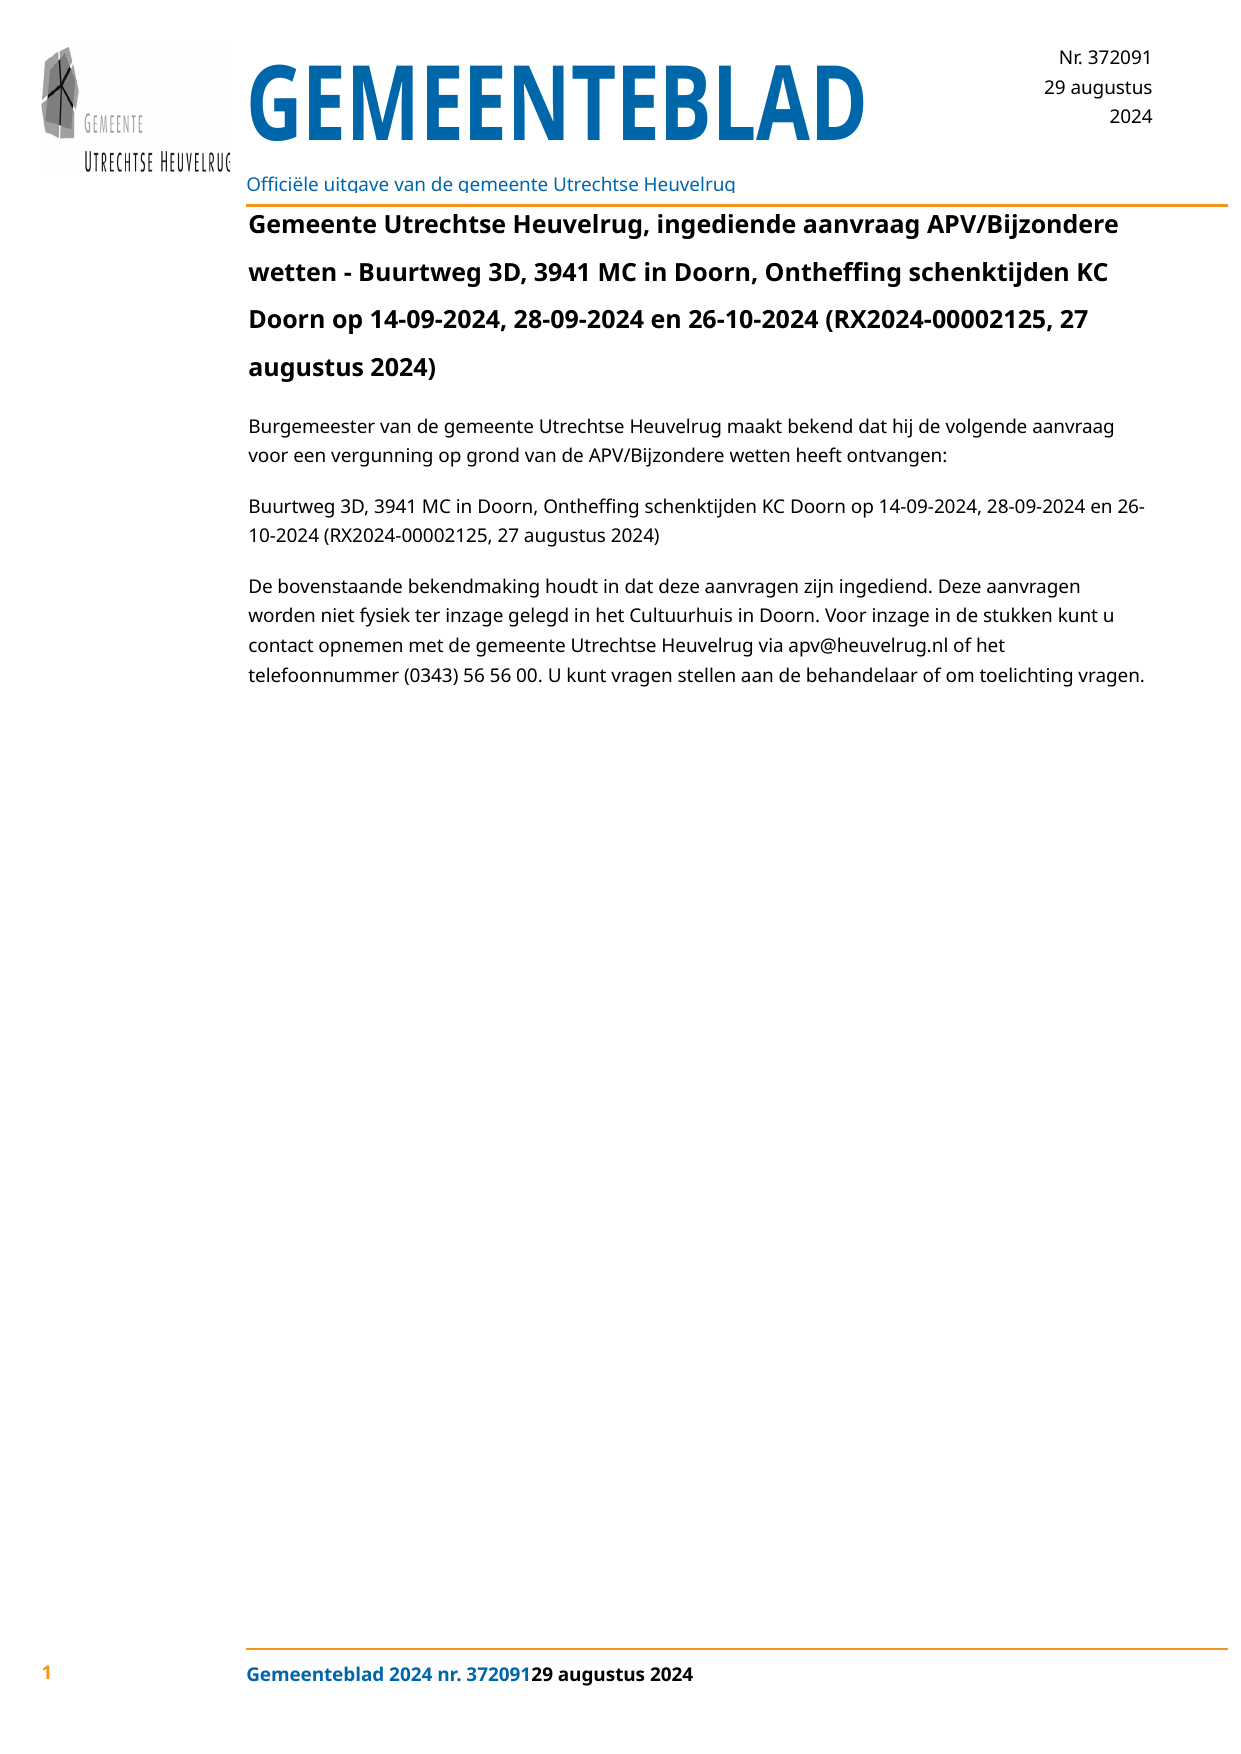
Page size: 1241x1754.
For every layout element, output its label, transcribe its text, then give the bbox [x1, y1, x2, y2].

text De bovenstaande bekendmaking houdt in dat deze aanvragen zijn ingediend. Deze aanvragen worden niet fysiek ter inzage gelegd in het Cultuurhuis in Doorn. Voor inzage in de stukken kunt u contact opnemen met de gemeente Utrechtse Heuvelrug via apv@heuvelrug.nl of het telefoonnummer (0343) 56 56 00. U kunt vragen stellen aan de behandelaar of om toelichting vragen. [248, 573, 1152, 688]
text Buurtweg 3D, 3941 MC in Doorn, Ontheffing schenktijden KC Doorn op 14-09-2024, 28-09-2024 en 26-10-2024 (RX2024-00002125, 27 augustus 2024) [248, 493, 1152, 548]
text Gemeente Utrechtse Heuvelrug, ingediende aanvraag APV/Bijzondere wetten - Buurtweg 3D, 3941 MC in Doorn, Ontheffing schenktijden KC Doorn op 14-09-2024, 28-09-2024 en 26-10-2024 (RX2024-00002125, 27 augustus 2024) [248, 207, 1152, 384]
text Burgemeester van de gemeente Utrechtse Heuvelrug maakt bekend dat hij de volgende aanvraag voor een vergunning op grond van de APV/Bijzondere wetten heeft ontvangen: [248, 413, 1152, 468]
picture [41, 47, 231, 172]
